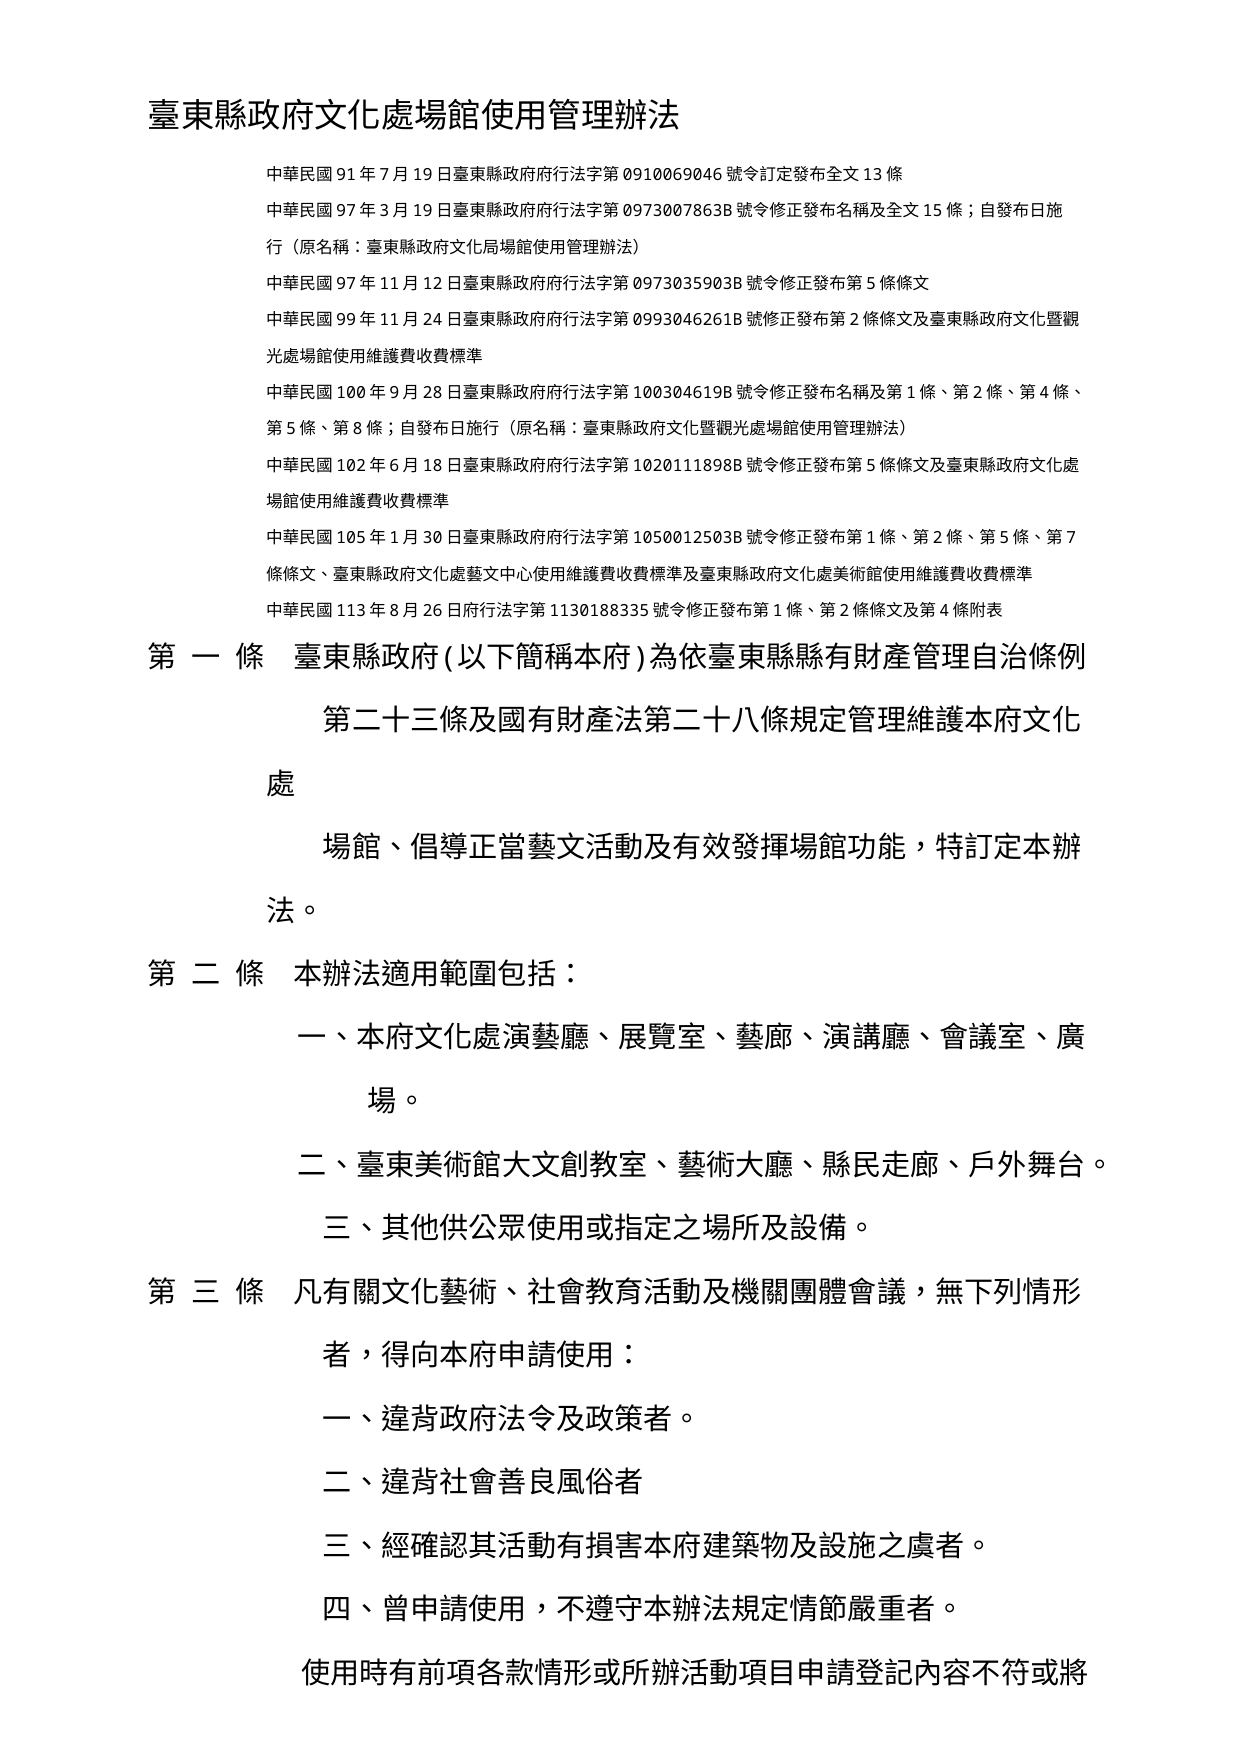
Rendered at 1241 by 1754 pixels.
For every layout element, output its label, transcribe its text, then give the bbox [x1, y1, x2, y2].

text 第 三 條 凡有關文化藝術、社會教育活動及機關團體會議，無下列情形 [148, 1268, 1092, 1311]
text 四、曾申請使用，不遵守本辦法規定情節嚴重者。 [148, 1586, 1092, 1628]
text 中華民國105年1月30日臺東縣政府府行法字第1050012503B號令修正發布第1條、第2條、第5條、第7條條文、臺東縣政府文化處藝文中心使用維護費收費標準及臺東縣政府文化處美術館使用維護費收費標準 [266, 524, 1092, 585]
text 二、臺東美術館大文創教室、藝術大廳、縣民走廊、戶外舞台。 [280, 1141, 1092, 1183]
text 第 一 條 臺東縣政府(以下簡稱本府)為依臺東縣縣有財產管理自治條例 [148, 633, 1092, 676]
text 一、違背政府法令及政策者。 [148, 1395, 1092, 1438]
text 第 二 條 本辦法適用範圍包括： [148, 951, 1092, 993]
text 者，得向本府申請使用： [148, 1332, 1092, 1374]
text 中華民國97年3月19日臺東縣政府府行法字第0973007863B號令修正發布名稱及全文15條；自發布日施行（原名稱：臺東縣政府文化局場館使用管理辦法） [266, 197, 1063, 258]
text 一、本府文化處演藝廳、展覽室、藝廊、演講廳、會議室、廣 [280, 1014, 1092, 1056]
text 中華民國97年11月12日臺東縣政府府行法字第0973035903B號令修正發布第5條條文 [266, 270, 1092, 294]
text 使用時有前項各款情形或所辦活動項目申請登記內容不符或將 [266, 1649, 1092, 1692]
text 場館、倡導正當藝文活動及有效發揮場館功能，特訂定本辦法。 [148, 824, 1092, 929]
text 中華民國91年7月19日臺東縣政府府行法字第0910069046號令訂定發布全文13條 [266, 161, 1092, 185]
text 二、違背社會善良風俗者 [148, 1459, 1092, 1501]
text 場。 [280, 1078, 1092, 1120]
text 中華民國100年9月28日臺東縣政府府行法字第100304619B號令修正發布名稱及第1條、第2條、第4條、第5條、第8條；自發布日施行（原名稱：臺東縣政府文化暨觀光處場館使用管理辦法） [266, 379, 1092, 439]
text 中華民國102年6月18日臺東縣政府府行法字第1020111898B號令修正發布第5條條文及臺東縣政府文化處場館使用維護費收費標準 [266, 452, 1092, 512]
text 中華民國113年8月26日府行法字第1130188335號令修正發布第1條、第2條條文及第4條附表 [266, 597, 1092, 621]
text 三、其他供公眾使用或指定之場所及設備。 [148, 1205, 1092, 1247]
text 臺東縣政府文化處場館使用管理辦法 [148, 89, 1092, 137]
text 三、經確認其活動有損害本府建築物及設施之虞者。 [148, 1522, 1092, 1565]
text 第二十三條及國有財產法第二十八條規定管理維護本府文化處 [148, 697, 1092, 802]
text 中華民國99年11月24日臺東縣政府府行法字第0993046261B號修正發布第2條條文及臺東縣政府文化暨觀光處場館使用維護費收費標準 [266, 306, 1092, 367]
